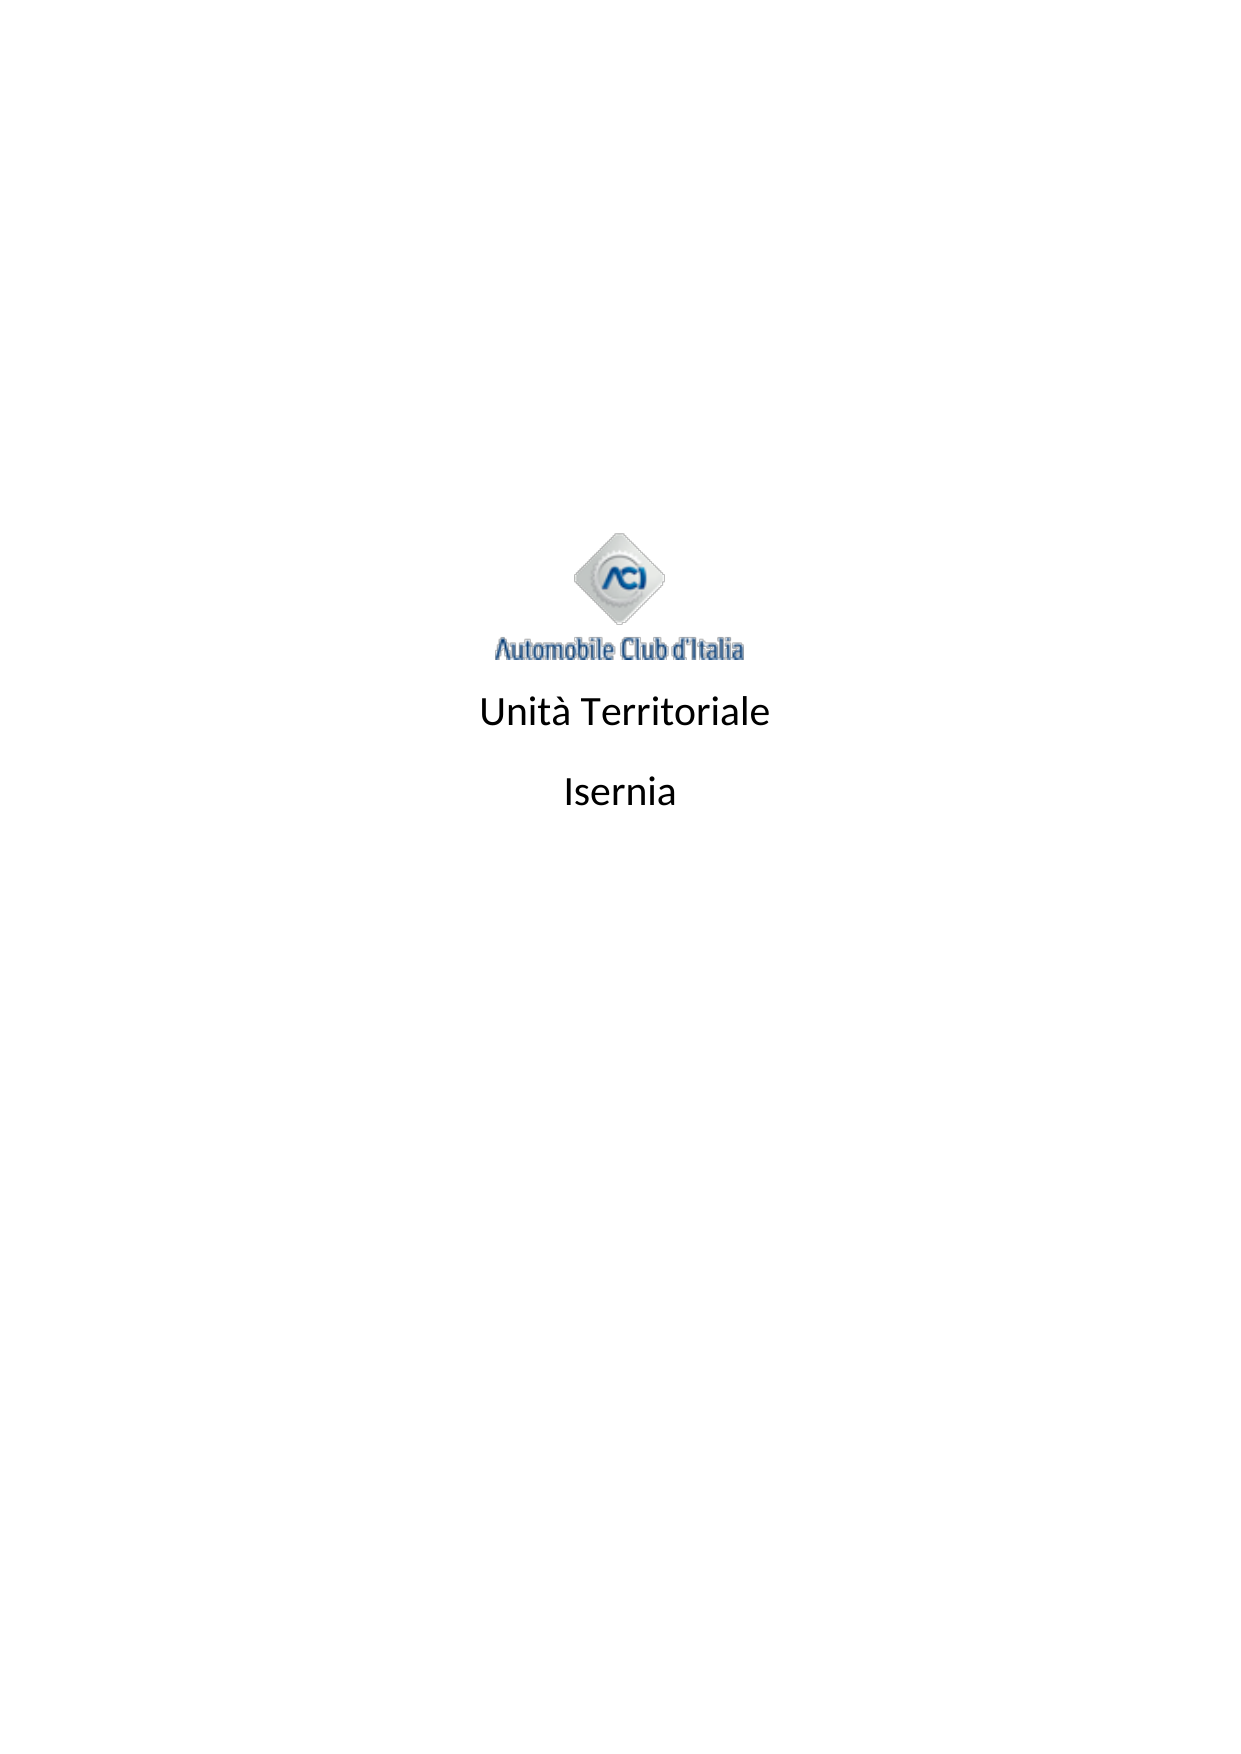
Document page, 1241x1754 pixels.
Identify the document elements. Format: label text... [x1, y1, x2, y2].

text Unità Territoriale [118, 685, 1122, 736]
text Isernia [118, 764, 1122, 815]
picture [494, 512, 766, 660]
